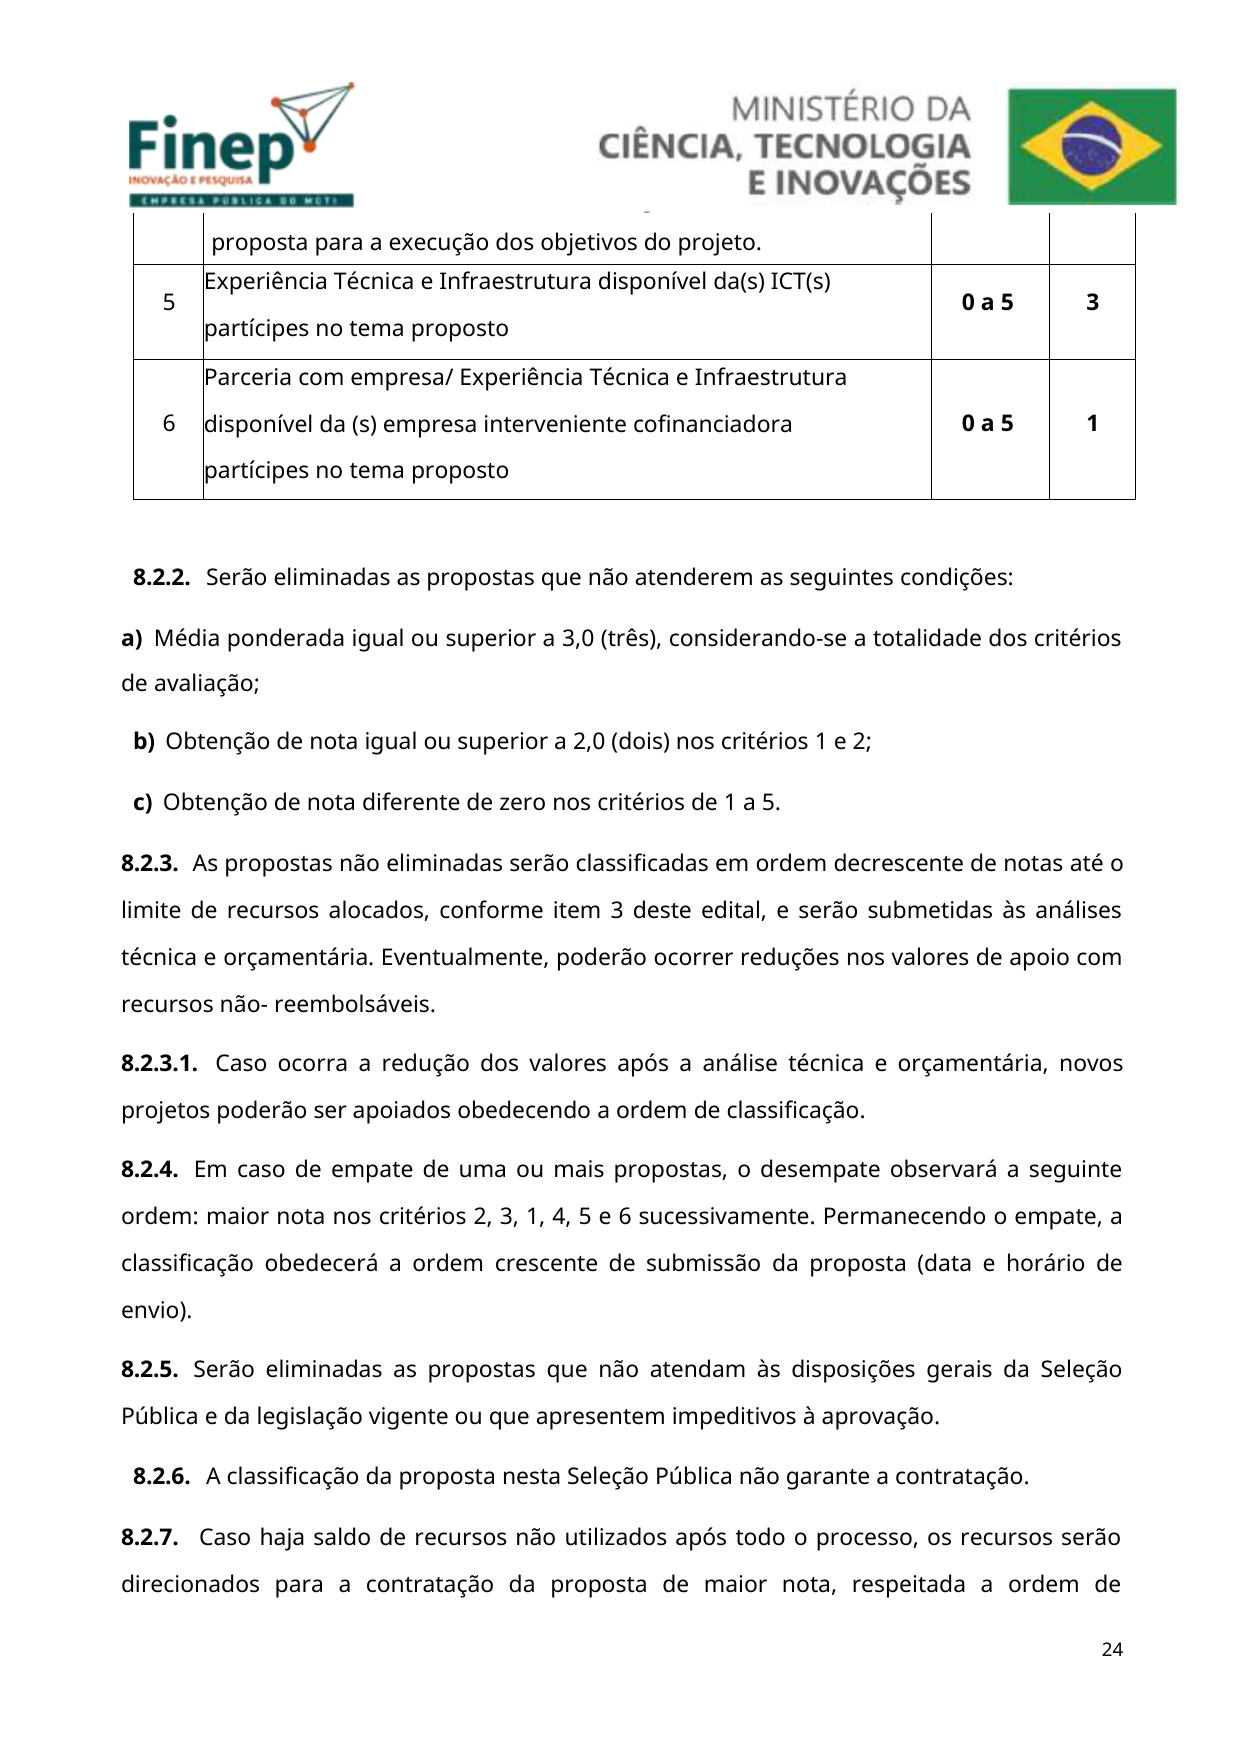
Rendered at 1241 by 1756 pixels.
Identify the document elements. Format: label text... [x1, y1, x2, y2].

table_header [1050, 213, 1135, 264]
list Caso ocorra a redução dos valores após a análise técnica e orçamentária, novos projetos poderão ser apoiados obedecendo a ordem de classificação. [121, 1047, 1123, 1125]
table_header [932, 213, 1049, 264]
list Obtenção de nota igual ou superior a 2,0 (dois) nos critérios 1 e 2; [133, 725, 1188, 757]
list Obtenção de nota diferente de zero nos critérios de 1 a 5. [133, 786, 1188, 817]
list Em caso de empate de uma ou mais propostas, o desempate observará a seguinte ordem: maior nota nos critérios 2, 3, 1, 4, 5 e 6 sucessivamente. Permanecendo o empate, a classificação obedecerá a ordem crescente de submissão da proposta (data e horário de envio). [121, 1153, 1123, 1325]
table_cell 3 [1050, 265, 1135, 359]
list A classificação da proposta nesta Seleção Pública não garante a contratação. [133, 1460, 1188, 1491]
table_header [134, 213, 203, 264]
table_cell Parceria com empresa/ Experiência Técnica e Infraestrutura disponível da (s) empresa interveniente cofinanciadora partícipes no tema proposto [204, 360, 931, 499]
table_cell 1 [1050, 360, 1135, 499]
list Caso haja saldo de recursos não utilizados após todo o processo, os recursos serão direcionados para a contratação da proposta de maior nota, respeitada a ordem de [121, 1521, 1123, 1599]
list As propostas não eliminadas serão classificadas em ordem decrescente de notas até o limite de recursos alocados, conforme item 3 deste edital, e serão submetidas às análises técnica e orçamentária. Eventualmente, poderão ocorrer reduções nos valores de apoio com recursos não- reembolsáveis. [121, 847, 1123, 1019]
table_cell Experiência Técnica e Infraestrutura disponível da(s) ICT(s) partícipes no tema proposto [204, 265, 931, 359]
table_cell 6 [134, 360, 203, 499]
table_cell 5 [134, 265, 203, 359]
table_cell 0 a 5 [932, 360, 1049, 499]
list Média ponderada igual ou superior a 3,0 (três), considerando-se a totalidade dos critérios de avaliação; [121, 622, 1123, 698]
list Serão eliminadas as propostas que não atendam às disposições gerais da Seleção Pública e da legislação vigente ou que apresentem impeditivos à aprovação. [121, 1353, 1123, 1432]
table_cell 0 a 5 [932, 265, 1049, 359]
table_header proposta para a execução dos objetivos do projeto. [204, 213, 931, 264]
list Serão eliminadas as propostas que não atenderem as seguintes condições: [133, 561, 1188, 592]
